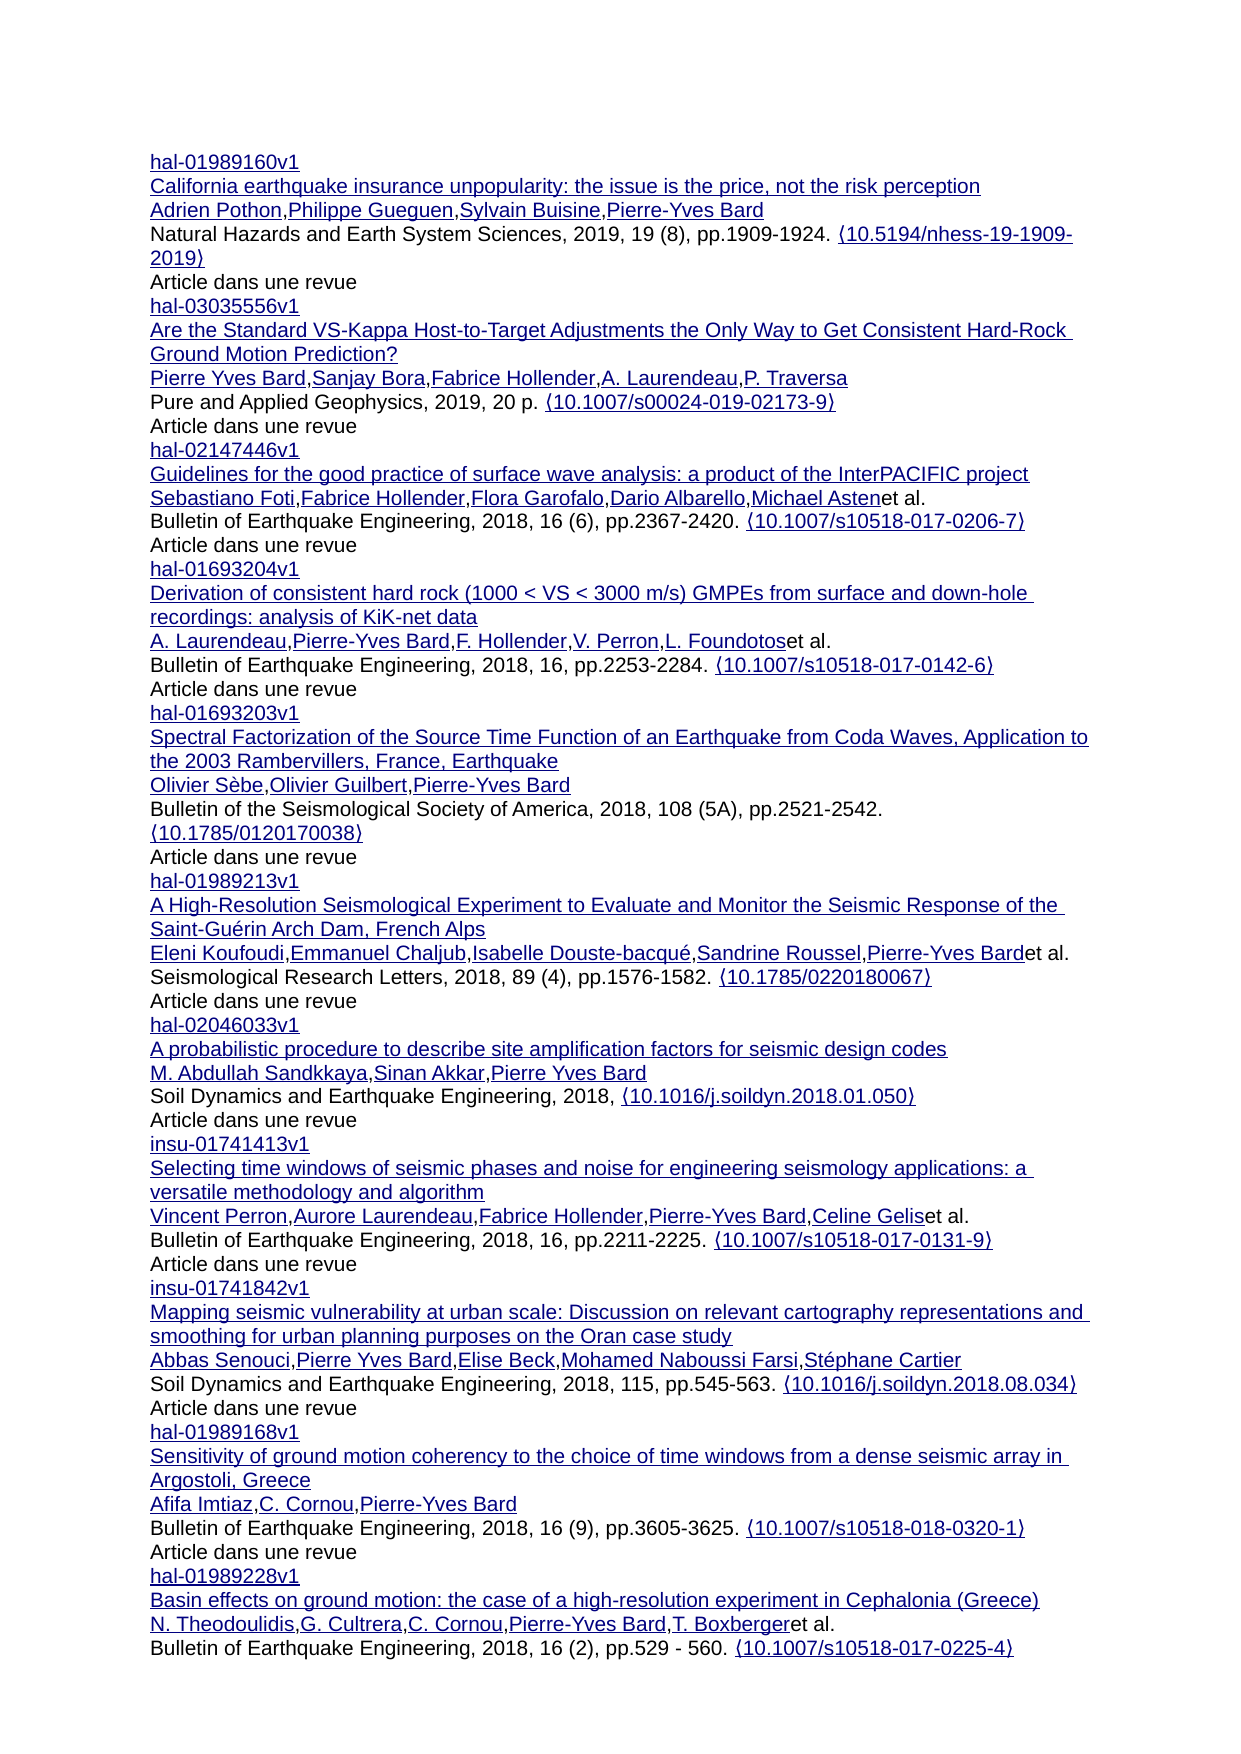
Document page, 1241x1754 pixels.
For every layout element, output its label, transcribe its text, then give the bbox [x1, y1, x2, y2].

table_cell hal-01989160v1 [150, 150, 1090, 174]
table_cell Selecting time windows of seismic phases and noise for engineering seismology applications: a versatile methodology and algorithm Vincent Perron,Aurore Laurendeau,Fabrice Hollender,Pierre-Yves Bard,Celine Geliset al. Bulletin of Earthquake Engineering, 2018, 16, pp.2211-2225. ⟨10.1007/s10518-017-0131-9⟩ Article dans une revue insu-01741842v1 [150, 1156, 1090, 1300]
table_cell smoothing for urban planning purposes on the Oran case study Abbas Senouci,Pierre Yves Bard,Elise Beck,Mohamed Naboussi Farsi,Stéphane Cartier Soil Dynamics and Earthquake Engineering, 2018, 115, pp.545-563. ⟨10.1016/j.soildyn.2018.08.034⟩ Article dans une revue hal-01989168v1 [150, 1322, 1090, 1444]
table_cell Are the Standard VS-Kappa Host-to-Target Adjustments the Only Way to Get Consistent Hard-Rock Ground Motion Prediction? Pierre Yves Bard,Sanjay Bora,Fabrice Hollender,A. Laurendeau,P. Traversa Pure and Applied Geophysics, 2019, 20 p. ⟨10.1007/s00024-019-02173-9⟩ Article dans une revue hal-02147446v1 [150, 318, 1090, 461]
table_cell California earthquake insurance unpopularity: the issue is the price, not the risk perception Adrien Pothon,Philippe Gueguen,Sylvain Buisine,Pierre-Yves Bard Natural Hazards and Earth System Sciences, 2019, 19 (8), pp.1909-1924. ⟨10.5194/nhess-19-1909-2019⟩ Article dans une revue hal-03035556v1 [150, 174, 1090, 318]
table_cell A probabilistic procedure to describe site amplification factors for seismic design codes M. Abdullah Sandkkaya,Sinan Akkar,Pierre Yves Bard Soil Dynamics and Earthquake Engineering, 2018, ⟨10.1016/j.soildyn.2018.01.050⟩ Article dans une revue insu-01741413v1 [150, 1036, 1090, 1156]
table_cell A High‐Resolution Seismological Experiment to Evaluate and Monitor the Seismic Response of the Saint‐Guérin Arch Dam, French Alps Eleni Koufoudi,Emmanuel Chaljub,Isabelle Douste‐bacqué,Sandrine Roussel,Pierre-Yves Bardet al. Seismological Research Letters, 2018, 89 (4), pp.1576-1582. ⟨10.1785/0220180067⟩ Article dans une revue hal-02046033v1 [150, 893, 1090, 1036]
table_cell Guidelines for the good practice of surface wave analysis: a product of the InterPACIFIC project Sebastiano Foti,Fabrice Hollender,Flora Garofalo,Dario Albarello,Michael Astenet al. Bulletin of Earthquake Engineering, 2018, 16 (6), pp.2367-2420. ⟨10.1007/s10518-017-0206-7⟩ Article dans une revue hal-01693204v1 [150, 461, 1090, 581]
table_cell Sensitivity of ground motion coherency to the choice of time windows from a dense seismic array in Argostoli, Greece Afifa Imtiaz,C. Cornou,Pierre-Yves Bard Bulletin of Earthquake Engineering, 2018, 16 (9), pp.3605-3625. ⟨10.1007/s10518-018-0320-1⟩ Article dans une revue hal-01989228v1 [150, 1444, 1090, 1587]
table_cell Derivation of consistent hard rock (1000 < VS < 3000 m/s) GMPEs from surface and down-hole recordings: analysis of KiK-net data A. Laurendeau,Pierre-Yves Bard,F. Hollender,V. Perron,L. Foundotoset al. Bulletin of Earthquake Engineering, 2018, 16, pp.2253-2284. ⟨10.1007/s10518-017-0142-6⟩ Article dans une revue hal-01693203v1 [150, 581, 1090, 725]
table_cell Mapping seismic vulnerability at urban scale: Discussion on relevant cartography representations and [150, 1300, 1090, 1321]
table_cell Basin effects on ground motion: the case of a high-resolution experiment in Cephalonia (Greece) N. Theodoulidis,G. Cultrera,C. Cornou,Pierre-Yves Bard,T. Boxbergeret al. Bulletin of Earthquake Engineering, 2018, 16 (2), pp.529 - 560. ⟨10.1007/s10518-017-0225-4⟩ [150, 1588, 1090, 1659]
table_cell Spectral Factorization of the Source Time Function of an Earthquake from Coda Waves, Application to the 2003 Rambervillers, France, Earthquake Olivier Sèbe,Olivier Guilbert,Pierre-Yves Bard Bulletin of the Seismological Society of America, 2018, 108 (5A), pp.2521-2542. ⟨10.1785/0120170038⟩ Article dans une revue hal-01989213v1 [150, 725, 1090, 893]
